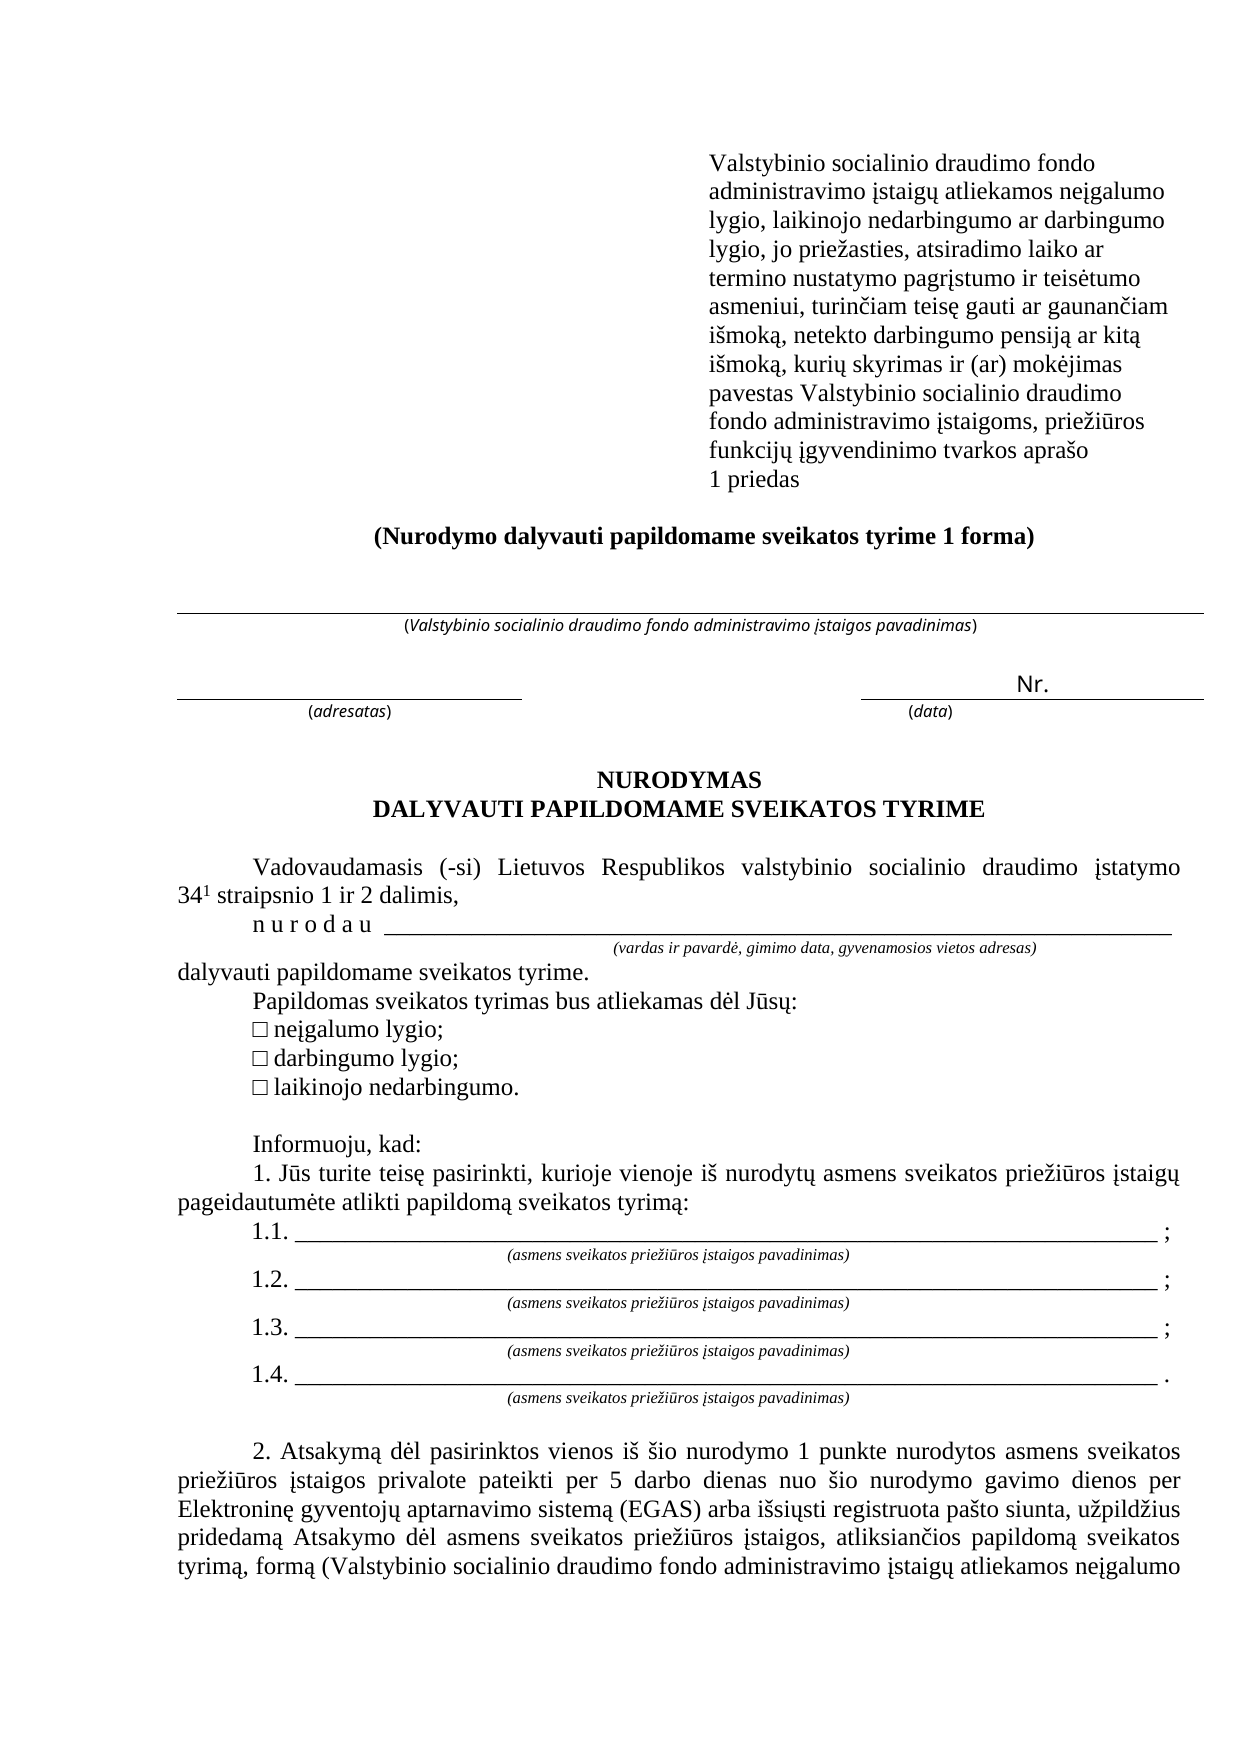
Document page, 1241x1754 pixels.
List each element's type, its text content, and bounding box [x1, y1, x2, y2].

text išmoką, netekto darbingumo pensiją ar kitą [709, 320, 1181, 349]
text lygio, jo priežasties, atsiradimo laiko ar [709, 234, 1181, 263]
table_header [522, 668, 861, 699]
text nurodau _______________________________________________________________ [177, 909, 1181, 938]
text Informuoju, kad: [177, 1129, 1181, 1158]
table_header [177, 668, 522, 699]
text administravimo įstaigų atliekamos neįgalumo [709, 176, 1181, 205]
text (asmens sveikatos priežiūros įstaigos pavadinimas) [177, 1388, 1181, 1407]
text (asmens sveikatos priežiūros įstaigos pavadinimas) [177, 1292, 1181, 1312]
table_cell (Valstybinio socialinio draudimo fondo administravimo įstaigos pavadinimas) [177, 614, 1204, 636]
text pavestas Valstybinio socialinio draudimo [709, 378, 1181, 406]
table_cell [861, 734, 1204, 765]
text Valstybinio socialinio draudimo fondo [709, 148, 1181, 176]
text 1.2. _____________________________________________________________________ ; [177, 1264, 1181, 1292]
text fondo administravimo įstaigoms, priežiūros [709, 406, 1181, 435]
text Papildomas sveikatos tyrimas bus atliekamas dėl Jūsų: [177, 986, 1181, 1014]
text (Nurodymo dalyvauti papildomame sveikatos tyrime 1 forma) [227, 521, 1181, 550]
text išmoką, kurių skyrimas ir (ar) mokėjimas [709, 349, 1181, 378]
table_header [177, 550, 1204, 613]
text Vadovaudamasis (-si) Lietuvos Respublikos valstybinio socialinio draudimo įstatymo 341 straipsnio 1 ir 2 dalimis, [177, 852, 1181, 909]
table_cell (data) [861, 700, 1204, 734]
text 1. Jūs turite teisę pasirinkti, kurioje vienoje iš nurodytų asmens sveikatos priežiūros įstaigų pageidautumėte atlikti papildomą sveikatos tyrimą: [177, 1158, 1181, 1216]
text (asmens sveikatos priežiūros įstaigos pavadinimas) [177, 1340, 1181, 1359]
text □ laikinojo nedarbingumo. [177, 1072, 1181, 1101]
text □ darbingumo lygio; [177, 1043, 1181, 1072]
text 2. Atsakymą dėl pasirinktos vienos iš šio nurodymo 1 punkte nurodytos asmens sveikatos priežiūros įstaigos privalote pateikti per 5 darbo dienas nuo šio nurodymo gavimo dienos per Elektroninę gyventojų aptarnavimo sistemą (EGAS) arba išsiųsti registruota pašto siunta, užpildžius pridedamą Atsakymo dėl asmens sveikatos priežiūros įstaigos, atliksiančios papildomą sveikatos tyrimą, formą (Valstybinio socialinio draudimo fondo administravimo įstaigų atliekamos neįgalumo [177, 1436, 1181, 1580]
text 1 priedas [709, 464, 1181, 493]
text termino nustatymo pagrįstumo ir teisėtumo [709, 263, 1181, 291]
text dalyvauti papildomame sveikatos tyrime. [177, 957, 1181, 986]
text (vardas ir pavardė, gimimo data, gyvenamosios vietos adresas) [177, 938, 1181, 957]
text 1.1. _____________________________________________________________________ ; [177, 1216, 1181, 1244]
text (asmens sveikatos priežiūros įstaigos pavadinimas) [177, 1244, 1181, 1264]
table_cell [177, 734, 522, 765]
text lygio, laikinojo nedarbingumo ar darbingumo [709, 205, 1181, 234]
text 1.3. _____________________________________________________________________ ; [177, 1312, 1181, 1340]
text NURODYMAS [177, 765, 1181, 794]
text 1.4. _____________________________________________________________________ . [177, 1359, 1181, 1388]
text DALYVAUTI PAPILDOMAME SVEIKATOS TYRIME [177, 794, 1181, 823]
text asmeniui, turinčiam teisę gauti ar gaunančiam [709, 291, 1181, 320]
table_cell [522, 699, 861, 734]
text □ neįgalumo lygio; [177, 1014, 1181, 1043]
text funkcijų įgyvendinimo tvarkos aprašo [709, 435, 1181, 464]
table_cell (adresatas) [177, 700, 522, 734]
table_cell [522, 734, 861, 765]
table_header Nr. [861, 668, 1204, 699]
